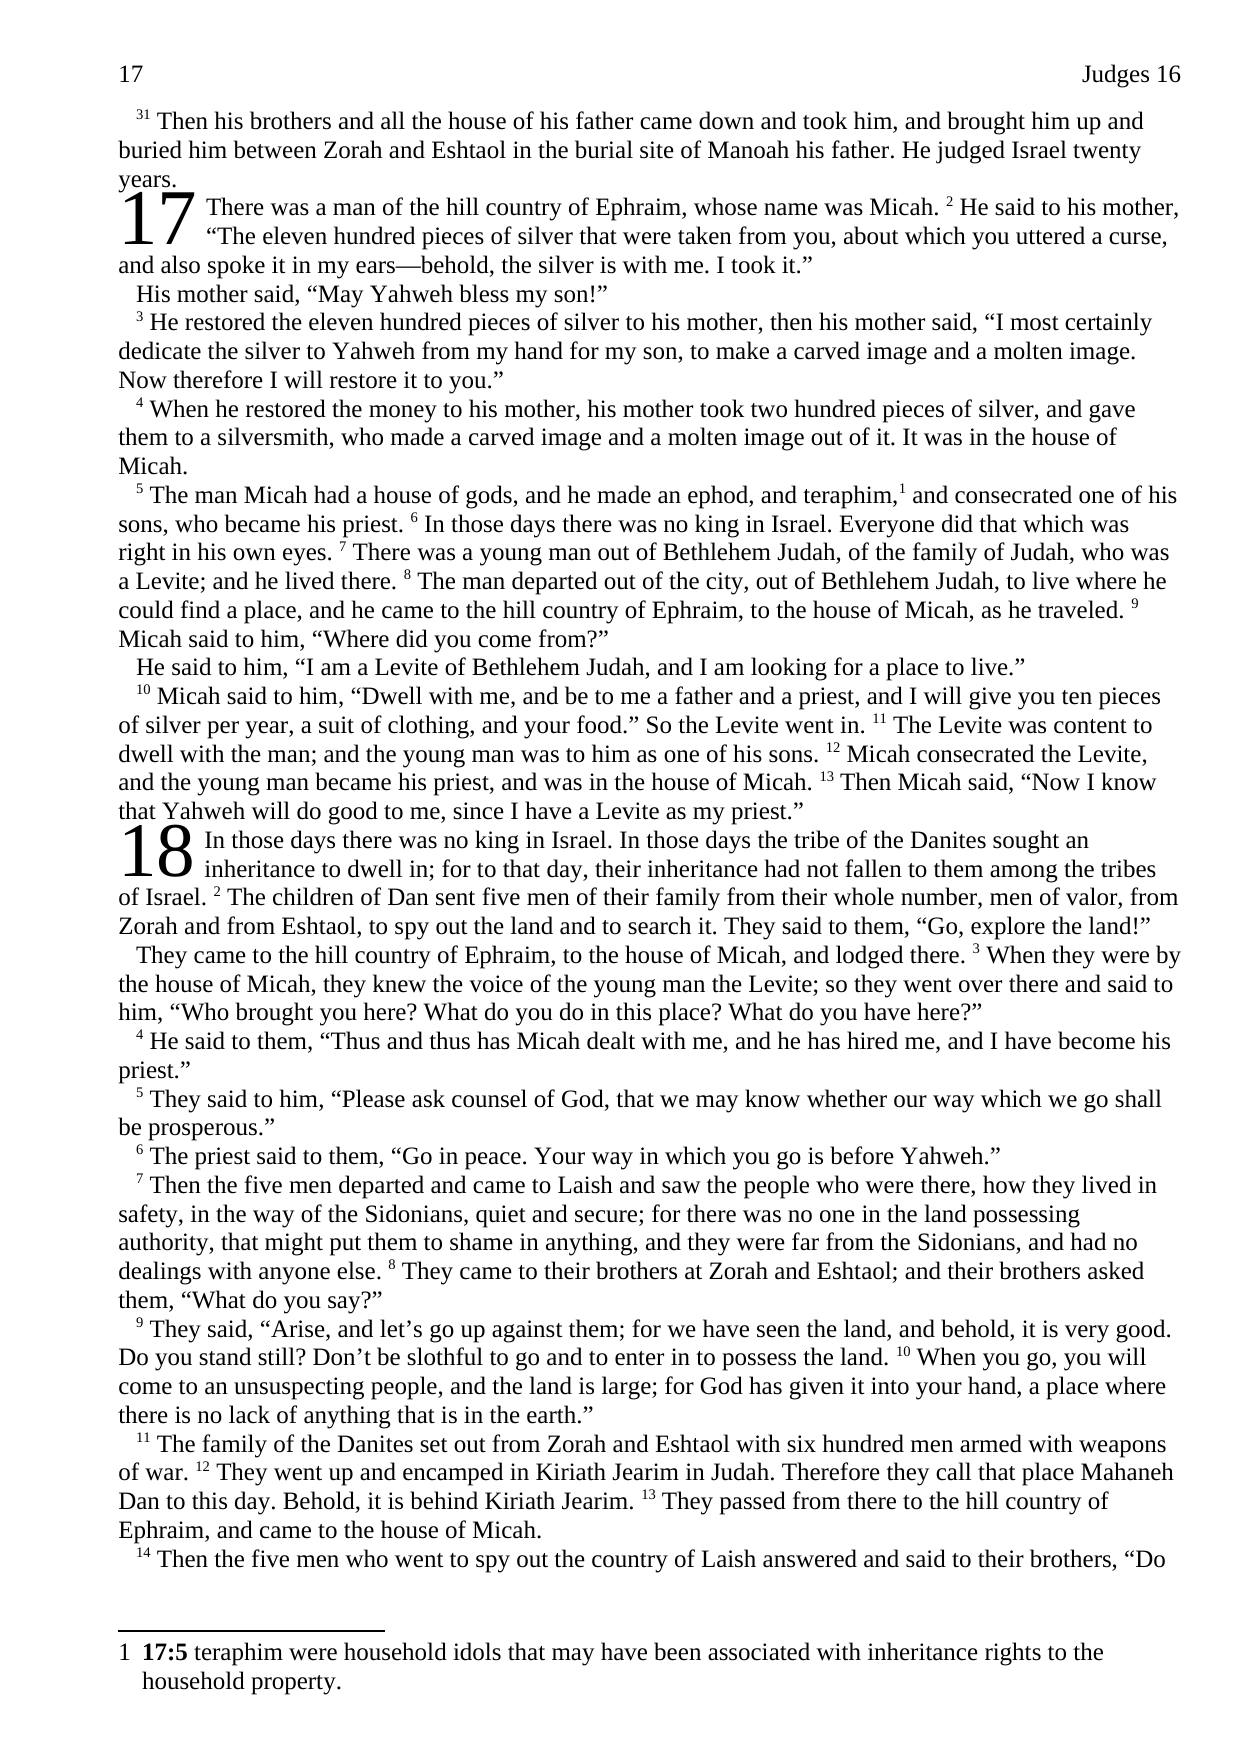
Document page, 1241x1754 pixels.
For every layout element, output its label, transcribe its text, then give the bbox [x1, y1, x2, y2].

text His mother said, “May Yahweh bless my son!” [118, 279, 1181, 307]
text 18In those days there was no king in Israel. In those days the tribe of the Danites sought an inheritance to dwell in; for to that day, their inheritance had not fallen to them among the tribes of Israel. 2 The children of Dan sent five men of their family from their whole number, men of valor, from Zorah and from Eshtaol, to spy out the land and to search it. They said to them, “Go, explore the land!” [118, 825, 1181, 940]
text 7 Then the five men departed and came to Laish and saw the people who were there, how they lived in safety, in the way of the Sidonians, quiet and secure; for there was no one in the land possessing authority, that might put them to shame in anything, and they were far from the Sidonians, and had no dealings with anyone else. 8 They came to their brothers at Zorah and Eshtaol; and their brothers asked them, “What do you say?” [118, 1170, 1181, 1314]
text 5 The man Micah had a house of gods, and he made an ephod, and teraphim, and consecrated one of his sons, who became his priest. 6 In those days there was no king in Israel. Everyone did that which was right in his own eyes. 7 There was a young man out of Bethlehem Judah, of the family of Judah, who was a Levite; and he lived there. 8 The man departed out of the city, out of Bethlehem Judah, to live where he could find a place, and he came to the hill country of Ephraim, to the house of Micah, as he traveled. 9 Micah said to him, “Where did you come from?” [118, 480, 1181, 652]
text 4 He said to them, “Thus and thus has Micah dealt with me, and he has hired me, and I have become his priest.” [118, 1026, 1181, 1084]
text 17There was a man of the hill country of Ephraim, whose name was Micah. 2 He said to his mother, “The eleven hundred pieces of silver that were taken from you, about which you uttered a curse, and also spoke it in my ears—behold, the silver is with me. I took it.” [118, 192, 1181, 279]
text 17:5 teraphim were household idols that may have been associated with inheritance rights to the household property. [118, 1637, 1181, 1695]
text 10 Micah said to him, “Dwell with me, and be to me a father and a priest, and I will give you ten pieces of silver per year, a suit of clothing, and your food.” So the Levite went in. 11 The Levite was content to dwell with the man; and the young man was to him as one of his sons. 12 Micah consecrated the Levite, and the young man became his priest, and was in the house of Micah. 13 Then Micah said, “Now I know that Yahweh will do good to me, since I have a Levite as my priest.” [118, 681, 1181, 825]
text 14 Then the five men who went to spy out the country of Laish answered and said to their brothers, “Do [118, 1544, 1181, 1572]
text 11 The family of the Danites set out from Zorah and Eshtaol with six hundred men armed with weapons of war. 12 They went up and encamped in Kiriath Jearim in Judah. Therefore they call that place Mahaneh Dan to this day. Behold, it is behind Kiriath Jearim. 13 They passed from there to the hill country of Ephraim, and came to the house of Micah. [118, 1429, 1181, 1544]
text 3 He restored the eleven hundred pieces of silver to his mother, then his mother said, “I most certainly dedicate the silver to Yahweh from my hand for my son, to make a carved image and a molten image. Now therefore I will restore it to you.” [118, 307, 1181, 394]
text 9 They said, “Arise, and let’s go up against them; for we have seen the land, and behold, it is very good. Do you stand still? Don’t be slothful to go and to enter in to possess the land. 10 When you go, you will come to an unsuspecting people, and the land is large; for God has given it into your hand, a place where there is no lack of anything that is in the earth.” [118, 1314, 1181, 1429]
text 4 When he restored the money to his mother, his mother took two hundred pieces of silver, and gave them to a silversmith, who made a carved image and a molten image out of it. It was in the house of Micah. [118, 394, 1181, 480]
text 31 Then his brothers and all the house of his father came down and took him, and brought him up and buried him between Zorah and Eshtaol in the burial site of Manoah his father. He judged Israel twenty years. [118, 106, 1181, 192]
text 5 They said to him, “Please ask counsel of God, that we may know whether our way which we go shall be prosperous.” [118, 1084, 1181, 1141]
text They came to the hill country of Ephraim, to the house of Micah, and lodged there. 3 When they were by the house of Micah, they knew the voice of the young man the Levite; so they went over there and said to him, “Who brought you here? What do you do in this place? What do you have here?” [118, 940, 1181, 1026]
text 6 The priest said to them, “Go in peace. Your way in which you go is before Yahweh.” [118, 1141, 1181, 1170]
text He said to him, “I am a Levite of Bethlehem Judah, and I am looking for a place to live.” [118, 652, 1181, 681]
